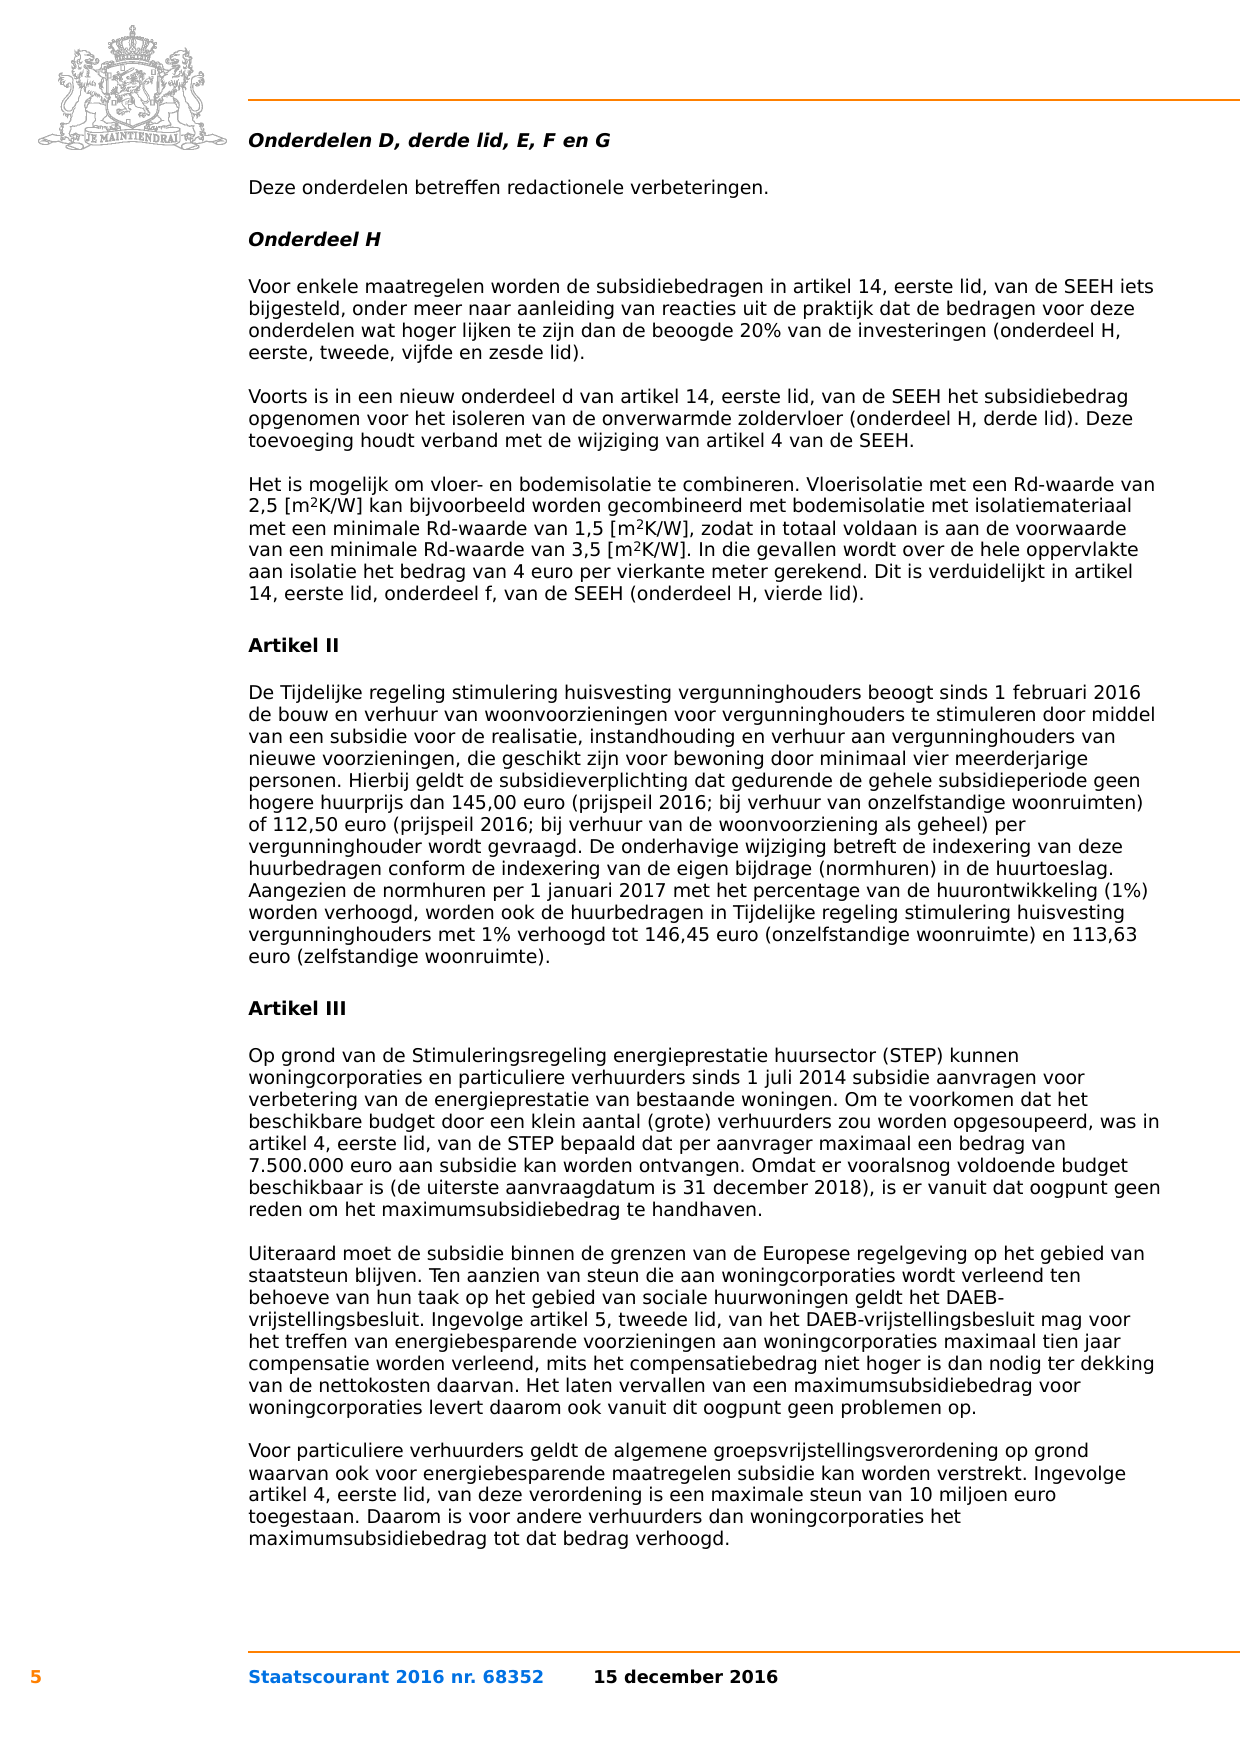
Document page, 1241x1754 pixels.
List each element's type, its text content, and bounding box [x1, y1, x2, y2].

text Voor enkele maatregelen worden de subsidiebedragen in artikel 14, eerste lid, van de SEEH iets bijgesteld, onder meer naar aanleiding van reacties uit de praktijk dat de bedragen voor deze onderdelen wat hoger lijken te zijn dan de beoogde 20% van de investeringen (onderdeel H, eerste, tweede, vijfde en zesde lid). [248, 276, 1163, 364]
subtitle Artikel III [248, 998, 1163, 1020]
text De Tijdelijke regeling stimulering huisvesting vergunninghouders beoogt sinds 1 februari 2016 de bouw en verhuur van woonvoorzieningen voor vergunninghouders te stimuleren door middel van een subsidie voor de realisatie, instandhouding en verhuur aan vergunninghouders van nieuwe voorzieningen, die geschikt zijn voor bewoning door minimaal vier meerderjarige personen. Hierbij geldt de subsidieverplichting dat gedurende de gehele subsidieperiode geen hogere huurprijs dan 145,00 euro (prijspeil 2016; bij verhuur van onzelfstandige woonruimten) of 112,50 euro (prijspeil 2016; bij verhuur van de woonvoorziening als geheel) per vergunninghouder wordt gevraagd. De onderhavige wijziging betreft de indexering van deze huurbedragen conform de indexering van de eigen bijdrage (normhuren) in de huurtoeslag. Aangezien de normhuren per 1 januari 2017 met het percentage van de huurontwikkeling (1%) worden verhoogd, worden ook de huurbedragen in Tijdelijke regeling stimulering huisvesting vergunninghouders met 1% verhoogd tot 146,45 euro (onzelfstandige woonruimte) en 113,63 euro (zelfstandige woonruimte). [248, 682, 1163, 968]
text Op grond van de Stimuleringsregeling energieprestatie huursector (STEP) kunnen woningcorporaties en particuliere verhuurders sinds 1 juli 2014 subsidie aanvragen voor verbetering van de energieprestatie van bestaande woningen. Om te voorkomen dat het beschikbare budget door een klein aantal (grote) verhuurders zou worden opgesoupeerd, was in artikel 4, eerste lid, van de STEP bepaald dat per aanvrager maximaal een bedrag van 7.500.000 euro aan subsidie kan worden ontvangen. Omdat er vooralsnog voldoende budget beschikbaar is (de uiterste aanvraagdatum is 31 december 2018), is er vanuit dat oogpunt geen reden om het maximumsubsidiebedrag te handhaven. [248, 1045, 1163, 1221]
subtitle Onderdelen D, derde lid, E, F en G [248, 130, 1163, 152]
subtitle Artikel II [248, 635, 1163, 657]
text Voor particuliere verhuurders geldt de algemene groepsvrijstellingsverordening op grond waarvan ook voor energiebesparende maatregelen subsidie kan worden verstrekt. Ingevolge artikel 4, eerste lid, van deze verordening is een maximale steun van 10 miljoen euro toegestaan. Daarom is voor andere verhuurders dan woningcorporaties het maximumsubsidiebedrag tot dat bedrag verhoogd. [248, 1440, 1163, 1550]
text Voorts is in een nieuw onderdeel d van artikel 14, eerste lid, van de SEEH het subsidiebedrag opgenomen voor het isoleren van de onverwarmde zoldervloer (onderdeel H, derde lid). Deze toevoeging houdt verband met de wijziging van artikel 4 van de SEEH. [248, 386, 1163, 452]
text Uiteraard moet de subsidie binnen de grenzen van de Europese regelgeving op het gebied van staatsteun blijven. Ten aanzien van steun die aan woningcorporaties wordt verleend ten behoeve van hun taak op het gebied van sociale huurwoningen geldt het DAEB-vrijstellingsbesluit. Ingevolge artikel 5, tweede lid, van het DAEB-vrijstellingsbesluit mag voor het treffen van energiebesparende voorzieningen aan woningcorporaties maximaal tien jaar compensatie worden verleend, mits het compensatiebedrag niet hoger is dan nodig ter dekking van de nettokosten daarvan. Het laten vervallen van een maximumsubsidiebedrag voor woningcorporaties levert daarom ook vanuit dit oogpunt geen problemen op. [248, 1243, 1163, 1418]
text Deze onderdelen betreffen redactionele verbeteringen. [248, 177, 1163, 199]
subtitle Onderdeel H [248, 229, 1163, 251]
text Het is mogelijk om vloer- en bodemisolatie te combineren. Vloerisolatie met een Rd-waarde van 2,5 [m2K/W] kan bijvoorbeeld worden gecombineerd met bodemisolatie met isolatiemateriaal met een minimale Rd-waarde van 1,5 [m2K/W], zodat in totaal voldaan is aan de voorwaarde van een minimale Rd-waarde van 3,5 [m2K/W]. In die gevallen wordt over de hele oppervlakte aan isolatie het bedrag van 4 euro per vierkante meter gerekend. Dit is verduidelijkt in artikel 14, eerste lid, onderdeel f, van de SEEH (onderdeel H, vierde lid). [248, 473, 1163, 605]
picture [38, 25, 227, 150]
